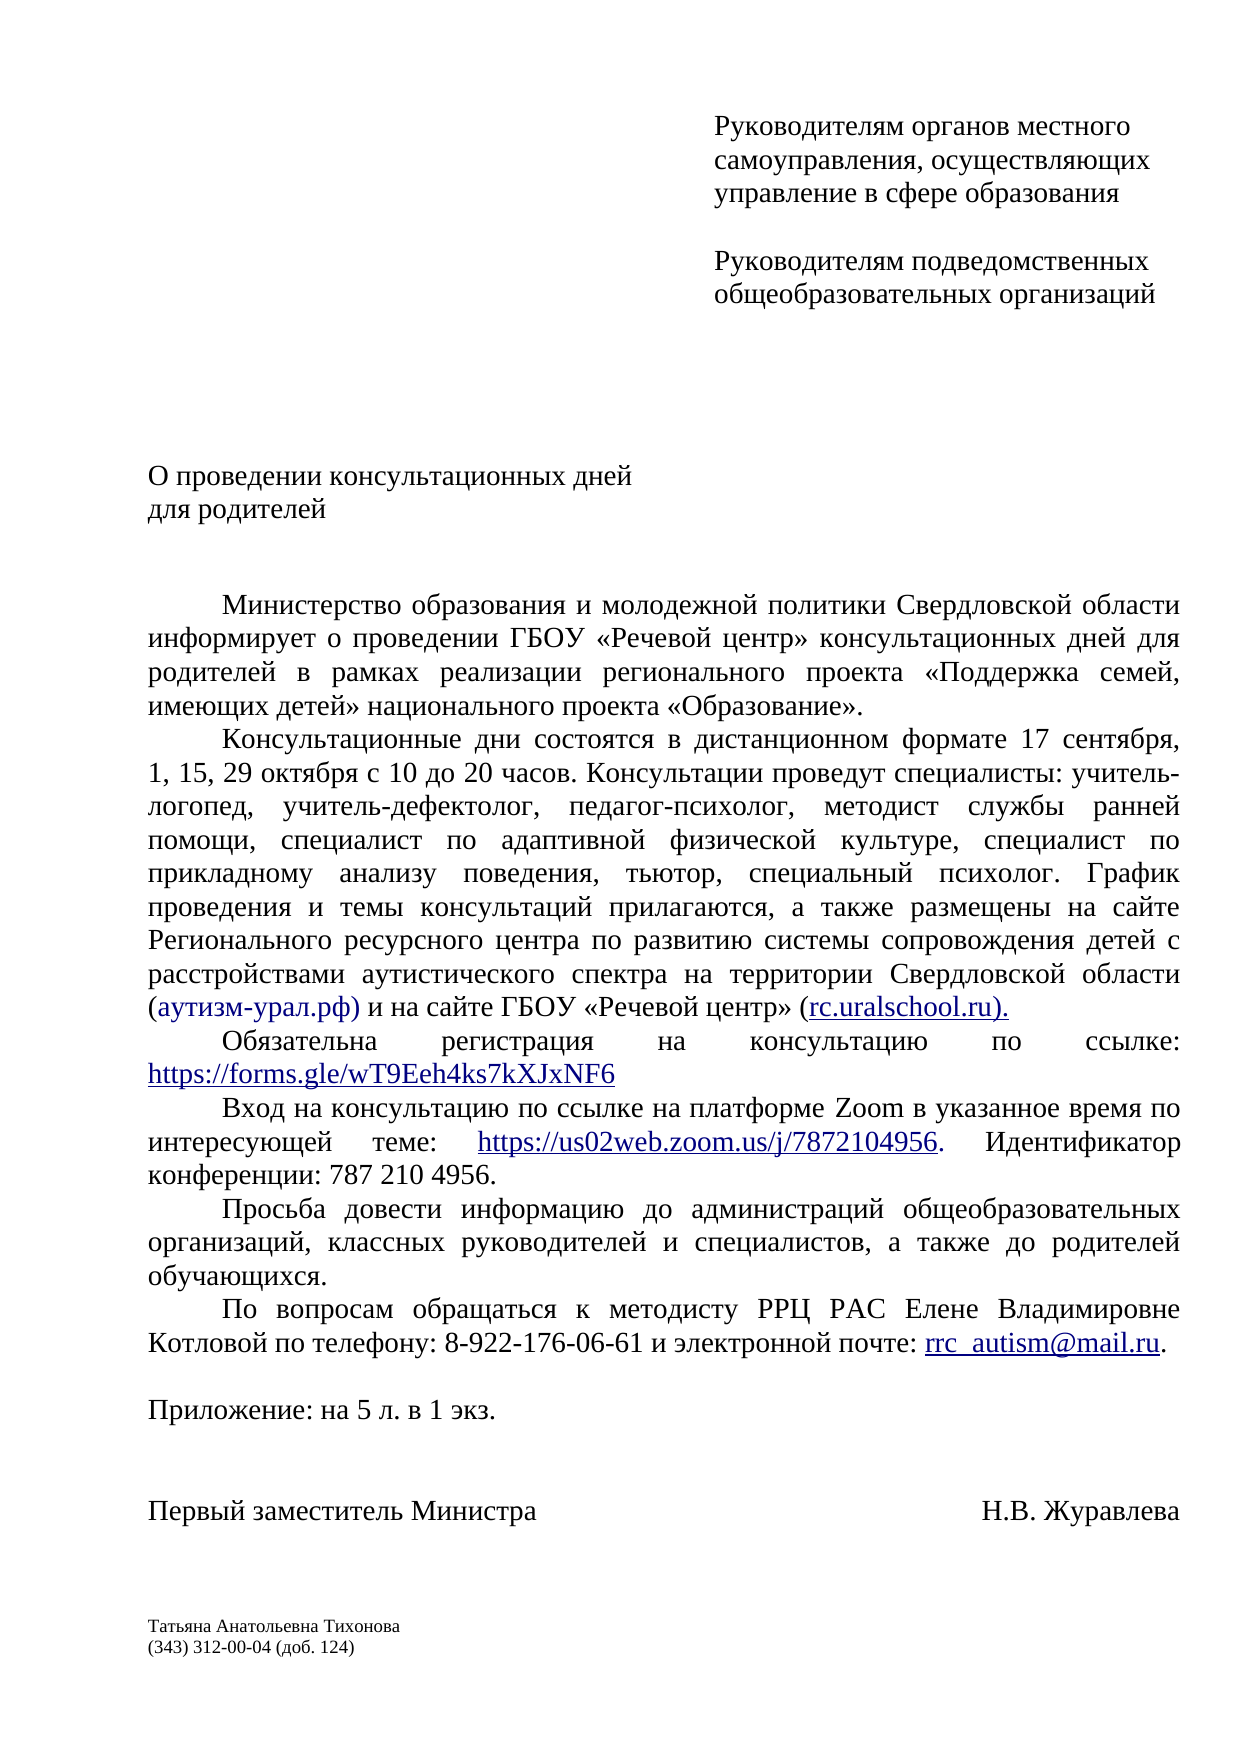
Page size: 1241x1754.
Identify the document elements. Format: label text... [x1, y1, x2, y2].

text Просьба довести информацию до администраций общеобразовательных организаций, классных руководителей и специалистов, а также до родителей обучающихся. [148, 1191, 1181, 1291]
text (343) 312-00-04 (доб. 124) [148, 1636, 1181, 1658]
table_header ПРАВИ [148, 75, 646, 414]
text Татьяна Анатольевна Тихонова [148, 1615, 1181, 1636]
table_header Руководителям органов местного самоуправления, осуществляющих управление в сфере образования Руководителям подведомственных общеобразовательных организаций [703, 75, 1195, 458]
text О проведении консультационных дней для родителей [148, 458, 1181, 553]
text Первый заместитель Министра Н.В. Журавлева [148, 1493, 1181, 1526]
table_header [417, 414, 631, 449]
text Вход на консультацию по ссылке на платформе Zoom в указанное время по интересующей теме: https://us02web.zoom.us/j/7872104956. Идентификатор конференции: 787 210 4956. [148, 1090, 1181, 1191]
text По вопросам обращаться к методисту РРЦ РАС Елене Владимировне Котловой по телефону: 8-922-176-06-61 и электронной почте: rrc_autism@mail.ru. [148, 1291, 1181, 1358]
text Министерство образования и молодежной политики Свердловской области информирует о проведении ГБОУ «Речевой центр» консультационных дней для родителей в рамках реализации регионального проекта «Поддержка семей, имеющих детей» национального проекта «Образование». [148, 587, 1181, 721]
table_cell [148, 414, 646, 458]
text Приложение: на 5 л. в 1 экз. [148, 1392, 1181, 1426]
text Обязательна регистрация на консультацию по ссылке: https://forms.gle/wT9Eeh4ks7kXJxNF6 [148, 1023, 1181, 1090]
table_header № [380, 414, 417, 449]
table_header [646, 75, 703, 458]
table_header [159, 414, 380, 449]
text Консультационные дни состоятся в дистанционном формате 17 сентября, 1, 15, 29 октября с 10 до 20 часов. Консультации проведут специалисты: учитель-логопед, учитель-дефектолог, педагог-психолог, методист службы ранней помощи, специалист по адаптивной физической культуре, специалист по прикладному анализу поведения, тьютор, специальный психолог. График проведения и темы консультаций прилагаются, а также размещены на сайте Регионального ресурсного центра по развитию системы сопровождения детей с расстройствами аутистического спектра на территории Свердловской области (аутизм-урал.рф) и на сайте ГБОУ «Речевой центр» (rc.uralschool.ru). [148, 721, 1181, 1023]
